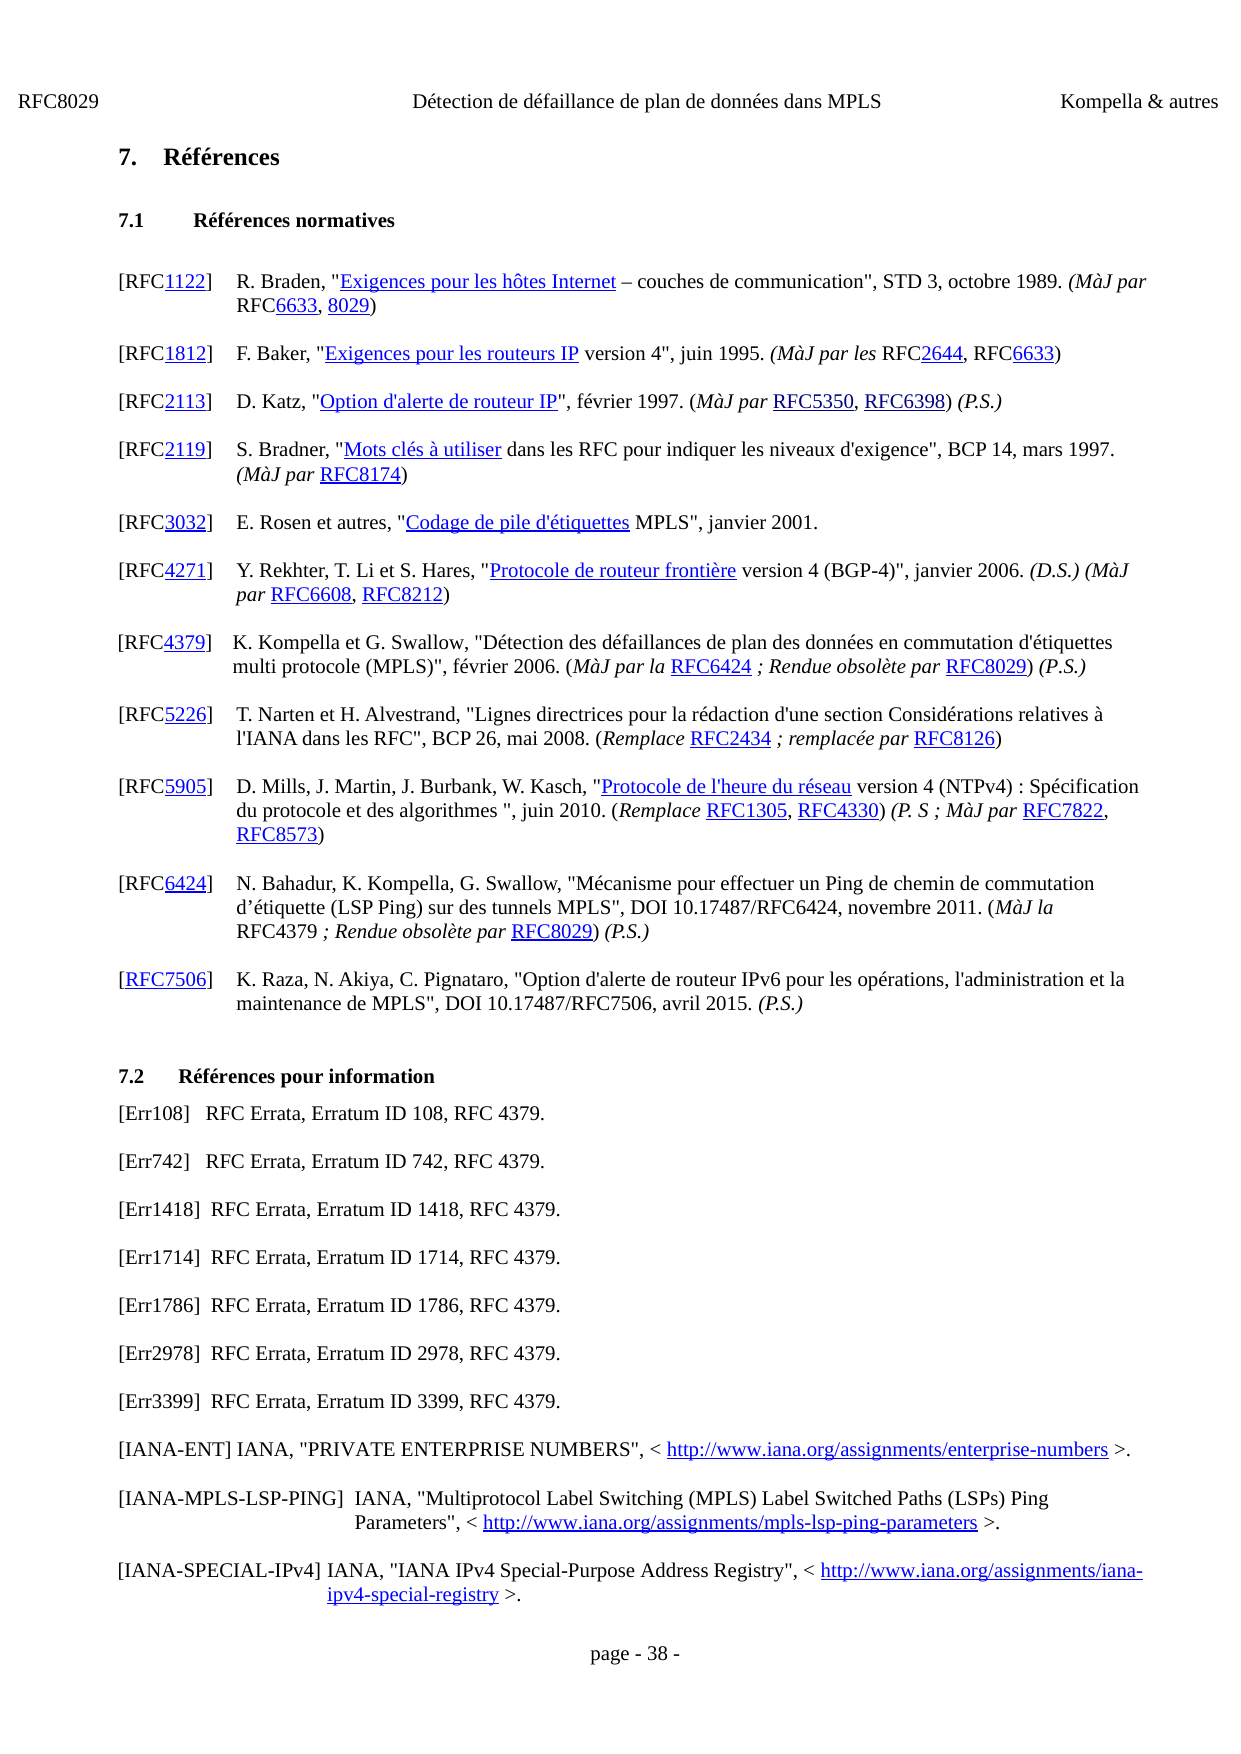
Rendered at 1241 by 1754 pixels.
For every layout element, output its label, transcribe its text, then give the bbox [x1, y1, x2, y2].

text [Err1714] RFC Errata, Erratum ID 1714, RFC 4379. [118, 1245, 1152, 1269]
text [RFC5226] T. Narten et H. Alvestrand, "Lignes directrices pour la rédaction d'une section Considérations relatives à l'IANA dans les RFC", BCP 26, mai 2008. (Remplace RFC2434 ; remplacée par RFC8126) [118, 702, 1152, 750]
subtitle 7. Références [118, 142, 1152, 171]
text [IANA-ENT] IANA, "PRIVATE ENTERPRISE NUMBERS", < http://www.iana.org/assignments/enterprise-numbers >. [118, 1437, 1152, 1461]
text [Err1418] RFC Errata, Erratum ID 1418, RFC 4379. [118, 1197, 1152, 1221]
text [Err742] RFC Errata, Erratum ID 742, RFC 4379. [118, 1149, 1152, 1173]
text [Err2978] RFC Errata, Erratum ID 2978, RFC 4379. [118, 1341, 1152, 1365]
text [Err108] RFC Errata, Erratum ID 108, RFC 4379. [118, 1101, 1152, 1124]
text [RFC3032] E. Rosen et autres, "Codage de pile d'étiquettes MPLS", janvier 2001. [118, 509, 1152, 534]
subtitle 7.2 Références pour information [118, 1064, 1152, 1088]
text [RFC7506] K. Raza, N. Akiya, C. Pignataro, "Option d'alerte de routeur IPv6 pour les opérations, l'administration et la maintenance de MPLS", DOI 10.17487/RFC7506, avril 2015. (P.S.) [118, 967, 1152, 1015]
text [RFC4271] Y. Rekhter, T. Li et S. Hares, "Protocole de routeur frontière version 4 (BGP-4)", janvier 2006. (D.S.) (MàJ par RFC6608, RFC8212) [118, 558, 1152, 606]
text [RFC4379] K. Kompella et G. Swallow, "Détection des défaillances de plan des données en commutation d'étiquettes multi protocole (MPLS)", février 2006. (MàJ par la RFC6424 ; Rendue obsolète par RFC8029) (P.S.) [117, 630, 1152, 678]
text [IANA-SPECIAL-IPv4] IANA, "IANA IPv4 Special-Purpose Address Registry", < http://www.iana.org/assignments/iana-ipv4-special-registry >. [117, 1558, 1152, 1606]
text [RFC2119] S. Bradner, "Mots clés à utiliser dans les RFC pour indiquer les niveaux d'exigence", BCP 14, mars 1997. (MàJ par RFC8174) [118, 437, 1152, 486]
text [Err1786] RFC Errata, Erratum ID 1786, RFC 4379. [118, 1293, 1152, 1317]
subtitle 7.1 Références normatives [118, 208, 1152, 232]
text [RFC2113] D. Katz, "Option d'alerte de routeur IP", février 1997. (MàJ par RFC5350, RFC6398) (P.S.) [118, 389, 1152, 413]
text [IANA-MPLS-LSP-PING] IANA, "Multiprotocol Label Switching (MPLS) Label Switched Paths (LSPs) Ping Parameters", < http://www.iana.org/assignments/mpls-lsp-ping-parameters >. [118, 1486, 1152, 1534]
text [RFC1812] F. Baker, "Exigences pour les routeurs IP version 4", juin 1995. (MàJ par les RFC2644, RFC6633) [118, 341, 1152, 365]
text [Err3399] RFC Errata, Erratum ID 3399, RFC 4379. [118, 1389, 1152, 1413]
text [RFC1122] R. Braden, "Exigences pour les hôtes Internet – couches de communication", STD 3, octobre 1989. (MàJ par RFC6633, 8029) [118, 269, 1152, 317]
text [RFC5905] D. Mills, J. Martin, J. Burbank, W. Kasch, "Protocole de l'heure du réseau version 4 (NTPv4) : Spécification du protocole et des algorithmes ", juin 2010. (Remplace RFC1305, RFC4330) (P. S ; MàJ par RFC7822, RFC8573) [118, 774, 1152, 846]
text [RFC6424] N. Bahadur, K. Kompella, G. Swallow, "Mécanisme pour effectuer un Ping de chemin de commutation d’étiquette (LSP Ping) sur des tunnels MPLS", DOI 10.17487/RFC6424, novembre 2011. (MàJ la RFC4379 ; Rendue obsolète par RFC8029) (P.S.) [118, 871, 1152, 943]
